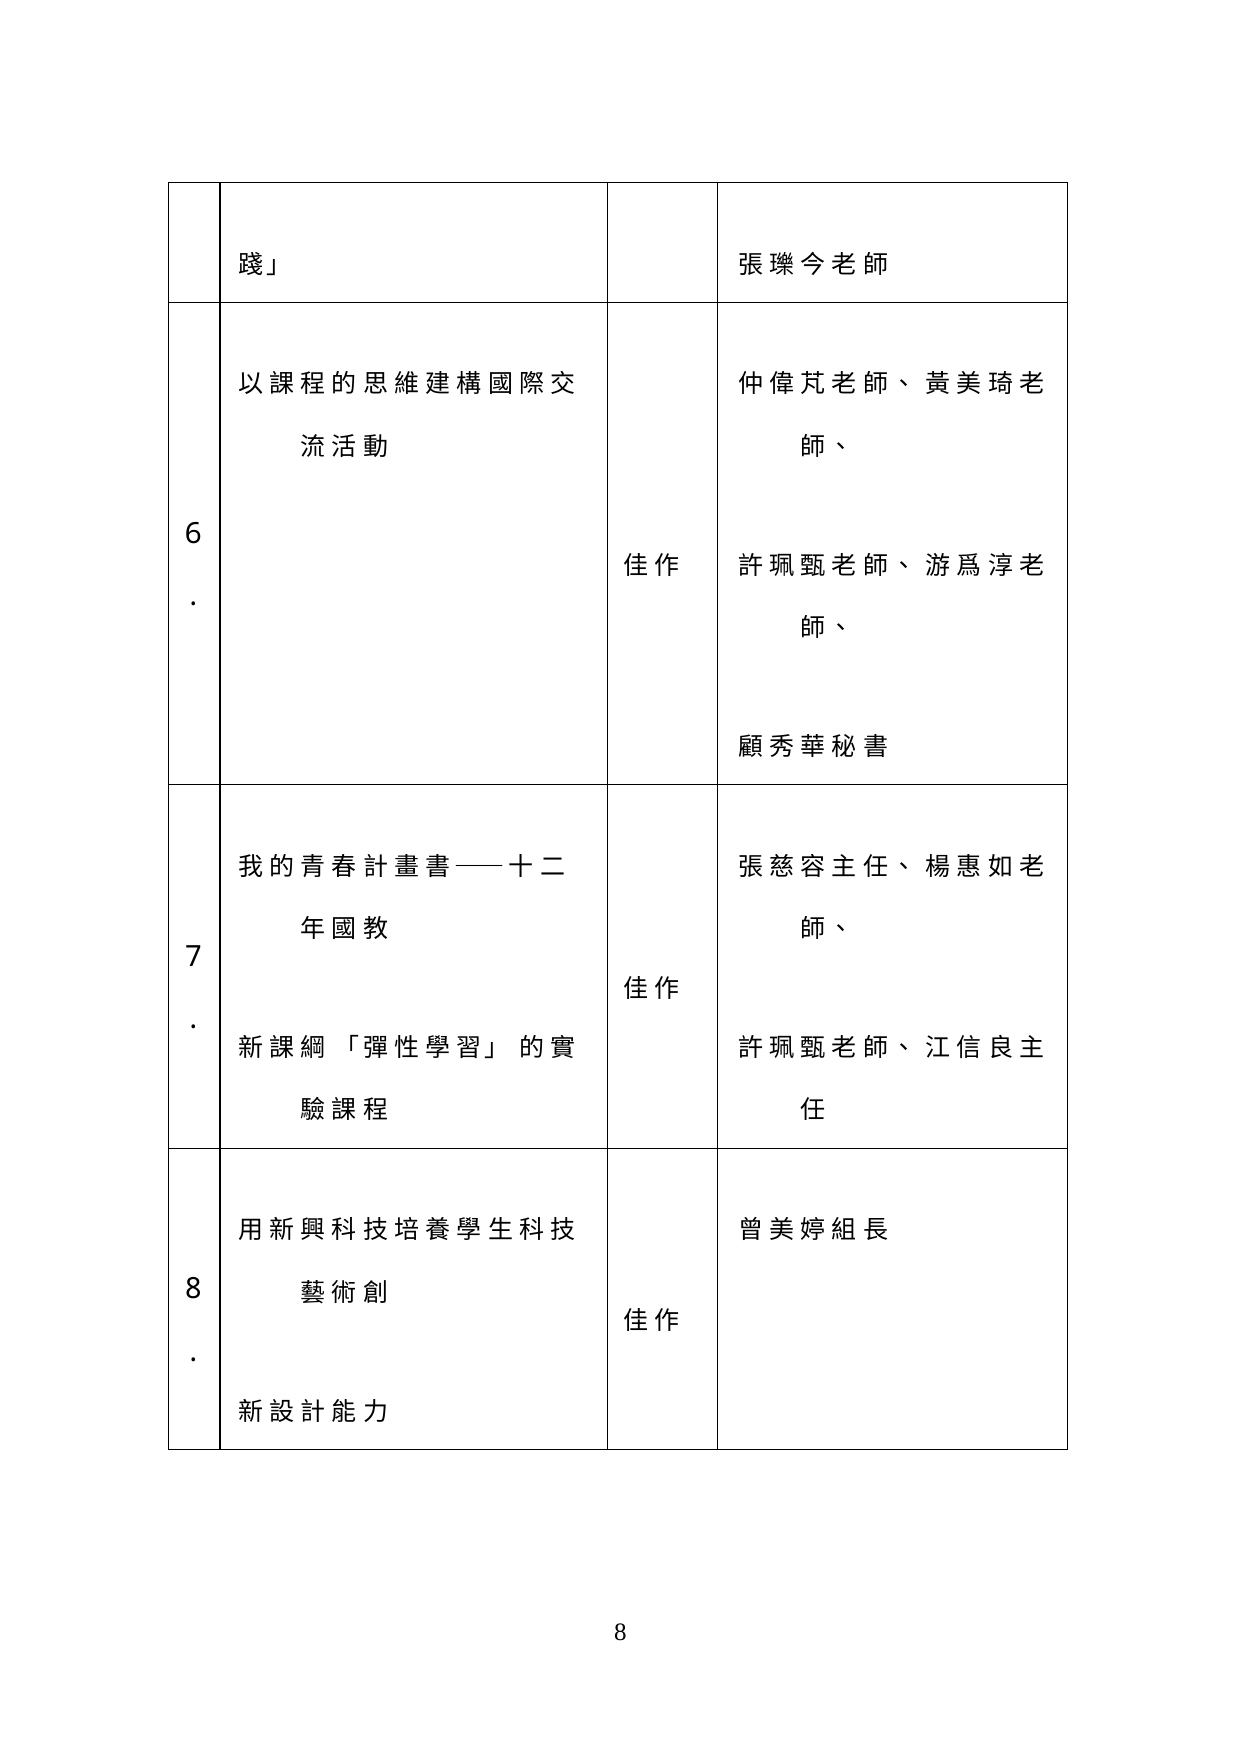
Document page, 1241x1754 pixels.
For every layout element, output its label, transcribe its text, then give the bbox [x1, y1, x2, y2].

table_cell 佳作 [608, 1149, 717, 1449]
table_cell 以課程的思維建構國際交流活動 [221, 303, 607, 784]
table_cell 張瓅今老師 [718, 183, 1067, 302]
table_cell [169, 1149, 219, 1449]
table_cell 仲偉芃老師、黃美琦老師、 許珮甄老師、游爲淳老師、 顧秀華秘書 [718, 303, 1067, 784]
table_cell 踐」 [221, 183, 607, 302]
table_cell 佳作 [608, 303, 717, 784]
table_cell 曾美婷組長 [718, 1149, 1067, 1449]
table_cell [608, 183, 717, 302]
table_cell [169, 785, 219, 1148]
table_cell [169, 303, 219, 784]
table_cell 用新興科技培養學生科技藝術創 新設計能力 [221, 1149, 607, 1449]
table_cell 我的青春計畫書——十二年國教 新課綱「彈性學習」的實驗課程 [221, 785, 607, 1148]
table_cell [169, 183, 219, 302]
table_cell 佳作 [608, 785, 717, 1148]
table_cell 張慈容主任、楊惠如老師、 許珮甄老師、江信良主任 [718, 785, 1067, 1148]
